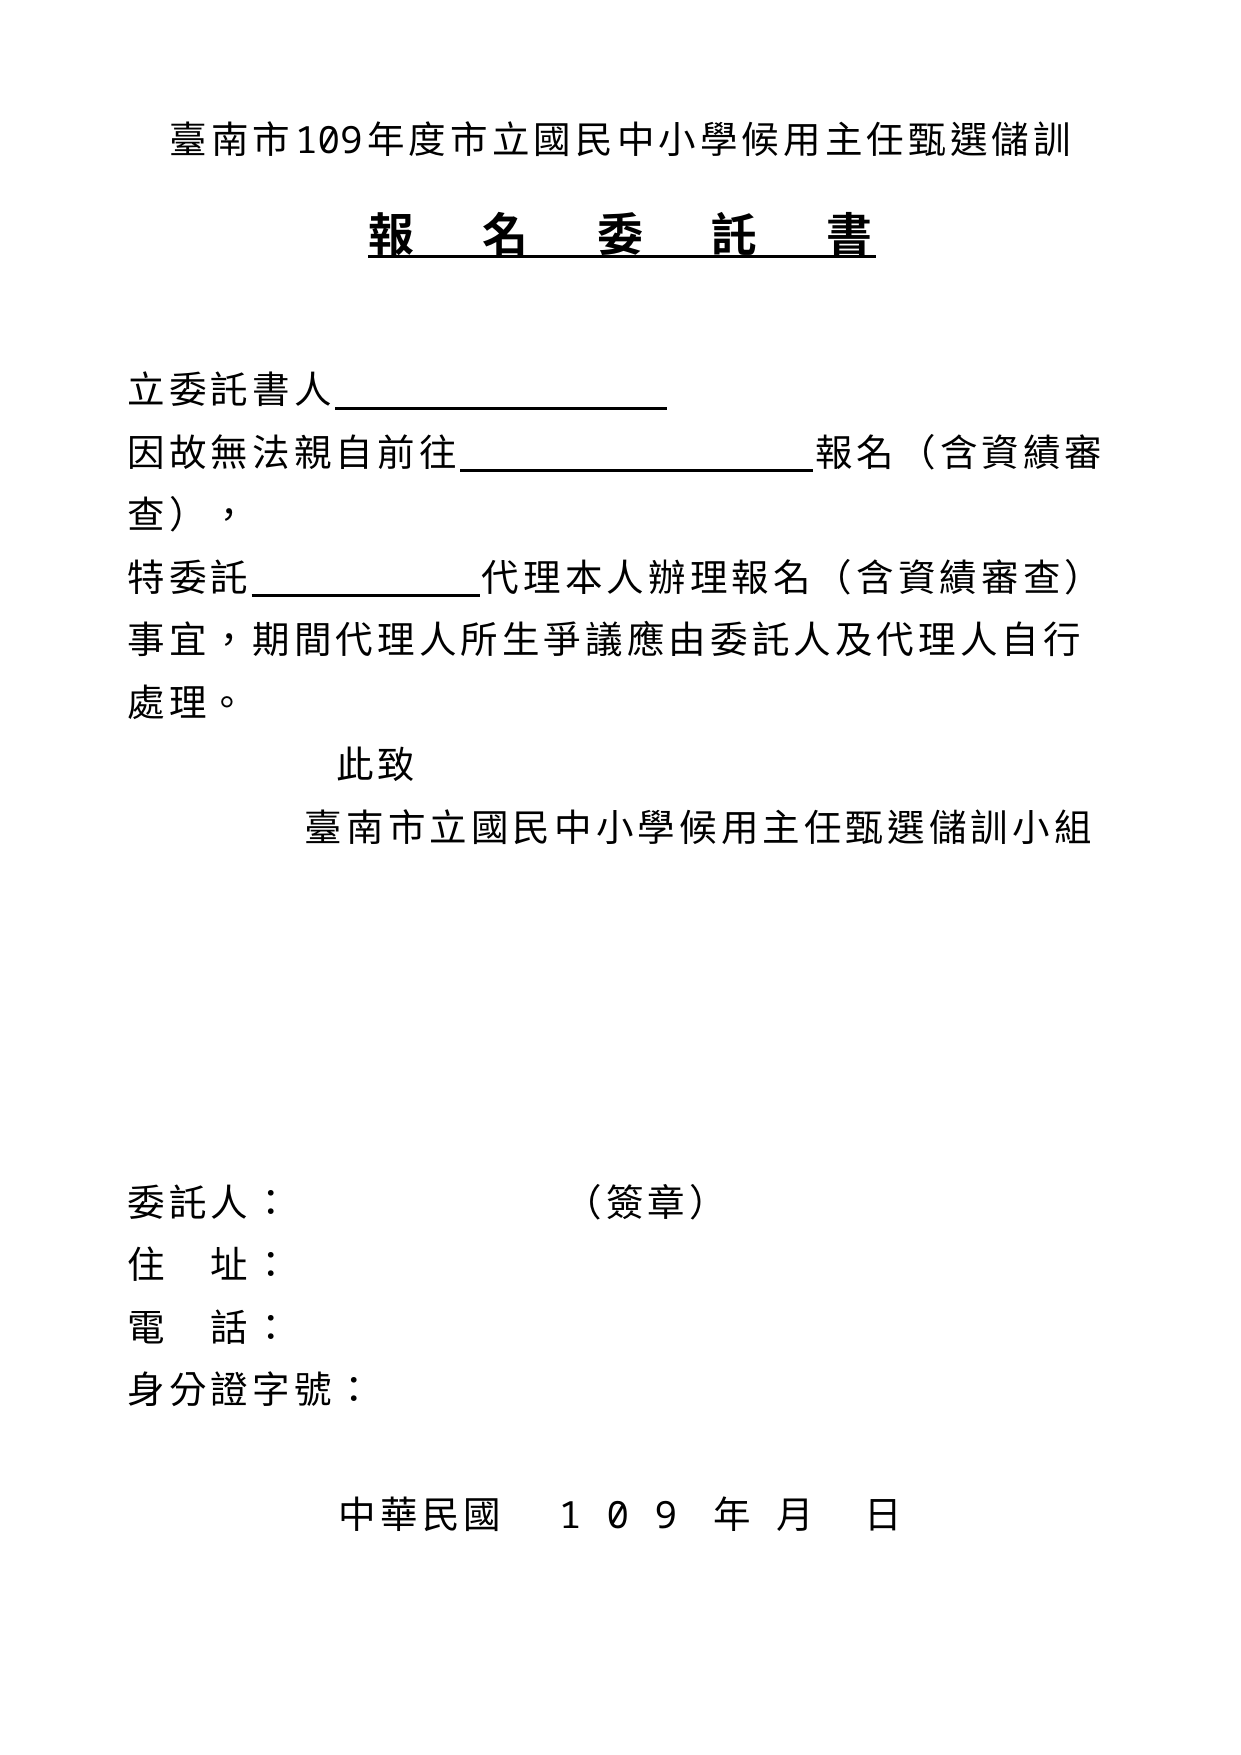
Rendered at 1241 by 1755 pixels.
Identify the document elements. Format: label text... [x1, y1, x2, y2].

text 中華民國 109年 月 日 [125, 1471, 1115, 1533]
text 委託人： （簽章） [125, 1158, 1115, 1221]
text 因故無法親自前往 報名（含資績審查）， [125, 408, 1115, 533]
text 身分證字號： [125, 1346, 1115, 1408]
text 電 話： [125, 1283, 1115, 1346]
text 報 名 委 託 書 [125, 158, 1115, 283]
text 此致 [125, 721, 1115, 783]
text 立委託書人 [125, 346, 1115, 408]
text 臺南市109年度市立國民中小學候用主任甄選儲訓 [125, 96, 1115, 158]
text 臺南市立國民中小學候用主任甄選儲訓小組 [125, 783, 1115, 846]
text 住 址： [125, 1221, 1115, 1283]
text 特委託 代理本人辦理報名（含資績審查）事宜，期間代理人所生爭議應由委託人及代理人自行處理。 [125, 533, 1115, 721]
